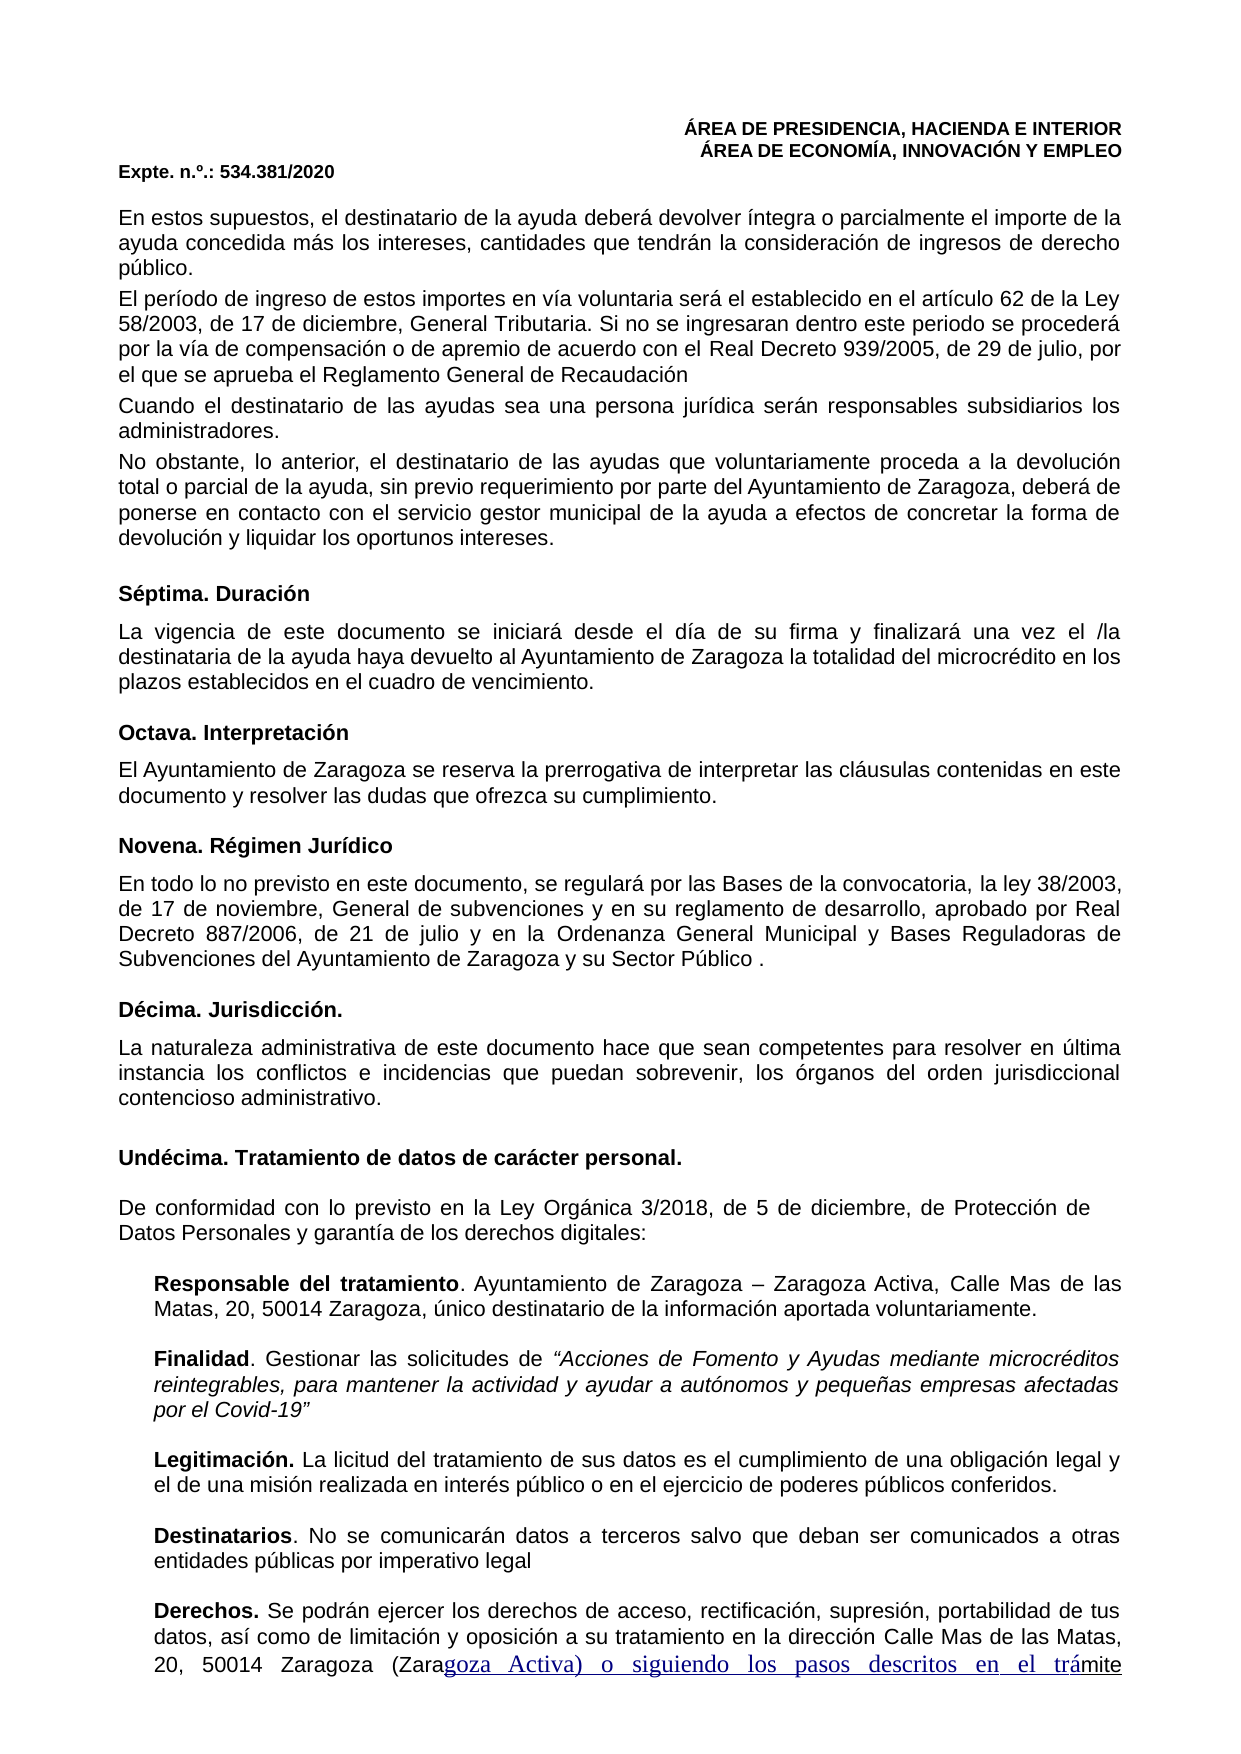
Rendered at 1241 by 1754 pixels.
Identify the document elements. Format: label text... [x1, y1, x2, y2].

text Finalidad. Gestionar las solicitudes de “Acciones de Fomento y Ayudas mediante microcréditos reintegrables, para mantener la actividad y ayudar a autónomos y pequeñas empresas afectadas por el Covid-19” [153, 1346, 1122, 1422]
subtitle El período de ingreso de estos importes en vía voluntaria será el establecido en el artículo 62 de la Ley 58/2003, de 17 de diciembre, General Tributaria. Si no se ingresaran dentro este periodo se procederá por la vía de compensación o de apremio de acuerdo con el Real Decreto 939/2005, de 29 de julio, por el que se aprueba el Reglamento General de Recaudación [118, 286, 1122, 387]
text Octava. Interpretación [118, 719, 1122, 745]
text Destinatarios. No se comunicarán datos a terceros salvo que deban ser comunicados a otras entidades públicas por imperativo legal [153, 1523, 1122, 1573]
text El Ayuntamiento de Zaragoza se reserva la prerrogativa de interpretar las cláusulas contenidas en este documento y resolver las dudas que ofrezca su cumplimiento. [118, 757, 1122, 808]
text Décima. Jurisdicción. [118, 997, 1122, 1022]
text Undécima. Tratamiento de datos de carácter personal. [118, 1145, 1122, 1170]
text La naturaleza administrativa de este documento hace que sean competentes para resolver en última instancia los conflictos e incidencias que puedan sobrevenir, los órganos del orden jurisdiccional contencioso administrativo. [118, 1034, 1122, 1110]
text No obstante, lo anterior, el destinatario de las ayudas que voluntariamente proceda a la devolución total o parcial de la ayuda, sin previo requerimiento por parte del Ayuntamiento de Zaragoza, deberá de ponerse en contacto con el servicio gestor municipal de la ayuda a efectos de concretar la forma de devolución y liquidar los oportunos intereses. [118, 449, 1122, 550]
text En todo lo no previsto en este documento, se regulará por las Bases de la convocatoria, la ley 38/2003, de 17 de noviembre, General de subvenciones y en su reglamento de desarrollo, aprobado por Real Decreto 887/2006, de 21 de julio y en la Ordenanza General Municipal y Bases Reguladoras de Subvenciones del Ayuntamiento de Zaragoza y su Sector Público . [118, 871, 1122, 971]
text Legitimación. La licitud del tratamiento de sus datos es el cumplimiento de una obligación legal y el de una misión realizada en interés público o en el ejercicio de poderes públicos conferidos. [153, 1447, 1122, 1498]
text De conformidad con lo previsto en la Ley Orgánica 3/2018, de 5 de diciembre, de Protección de Datos Personales y garantía de los derechos digitales: [118, 1195, 1093, 1246]
text Derechos. Se podrán ejercer los derechos de acceso, rectificación, supresión, portabilidad de tus datos, así como de limitación y oposición a su tratamiento en la dirección Calle Mas de las Matas, 20, 50014 Zaragoza (Zaragoza Activa) o siguiendo los pasos descritos en el trámite [153, 1598, 1122, 1678]
text La vigencia de este documento se iniciará desde el día de su firma y finalizará una vez el /la destinataria de la ayuda haya devuelto al Ayuntamiento de Zaragoza la totalidad del microcrédito en los plazos establecidos en el cuadro de vencimiento. [118, 619, 1122, 694]
text Cuando el destinatario de las ayudas sea una persona jurídica serán responsables subsidiarios los administradores. [118, 393, 1122, 443]
text En estos supuestos, el destinatario de la ayuda deberá devolver íntegra o parcialmente el importe de la ayuda concedida más los intereses, cantidades que tendrán la consideración de ingresos de derecho público. [118, 204, 1122, 280]
text Novena. Régimen Jurídico [118, 833, 1122, 858]
text Séptima. Duración [118, 581, 1122, 606]
text Responsable del tratamiento. Ayuntamiento de Zaragoza – Zaragoza Activa, Calle Mas de las Matas, 20, 50014 Zaragoza, único destinatario de la información aportada voluntariamente. [153, 1271, 1122, 1321]
